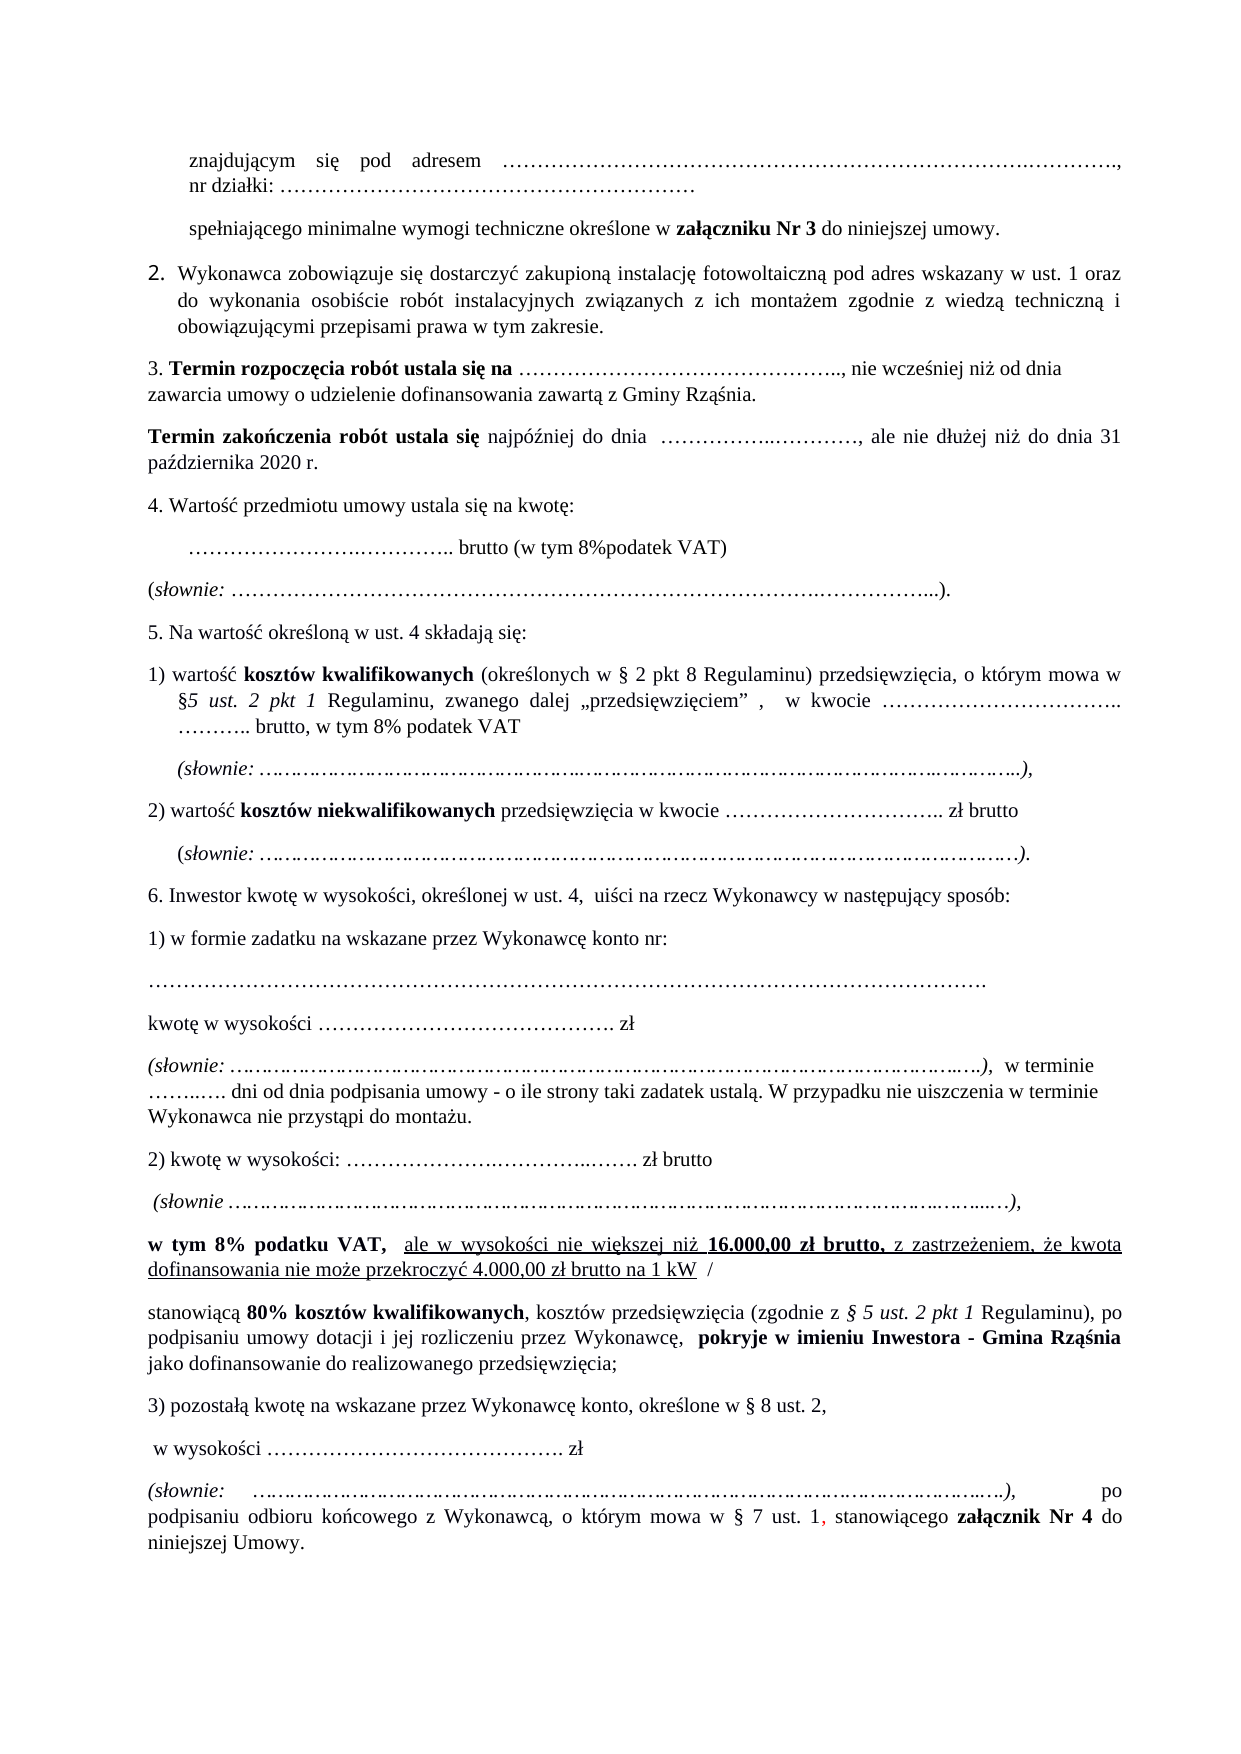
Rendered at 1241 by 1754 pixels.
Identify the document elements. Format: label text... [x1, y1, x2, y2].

text (słownie …………………………………………………………………………………………………….……...…), [148, 1189, 1122, 1213]
text (słownie: ……………………………………………………………………………………………………………). [177, 841, 1122, 865]
text znajdującym się pod adresem ………………………………………………………………….…………., nr działki: …………………………………………………… [189, 148, 1122, 197]
text spełniającego minimalne wymogi techniczne określone w załączniku Nr 3 do niniejszej umowy. [189, 216, 1122, 240]
text 1) w formie zadatku na wskazane przez Wykonawcę konto nr: [148, 926, 1122, 950]
text 3) pozostałą kwotę na wskazane przez Wykonawcę konto, określone w § 8 ust. 2, [148, 1393, 1122, 1417]
text w wysokości ……………………………………. zł [148, 1436, 1122, 1460]
text Termin zakończenia robót ustala się najpóźniej do dnia ……………..…………, ale nie dłużej niż do dnia 31 października 2020 r. [148, 424, 1122, 474]
text 3. Termin rozpoczęcia robót ustala się na ……………………………………….., nie wcześniej niż od dnia zawarcia umowy o udzielenie dofinansowania zawartą z Gminy Rząśnia. [148, 356, 1122, 406]
text kwotę w wysokości ……………………………………. zł [148, 1010, 1122, 1034]
text (słownie: …………………………………………….………………………………………………….…………..), [177, 756, 1122, 780]
text w tym 8% podatku VAT, ale w wysokości nie większej niż 16.000,00 zł brutto, z zastrzeżeniem, że kwota dofinansowania nie może przekroczyć 4.000,00 zł brutto na 1 kW / [148, 1231, 1122, 1281]
text 2) wartość kosztów niekwalifikowanych przedsięwzięcia w kwocie ………………………….. zł brutto [148, 798, 1122, 822]
text 2) kwotę w wysokości: ………………….…………..……. zł brutto [148, 1147, 1122, 1171]
text 5. Na wartość określoną w ust. 4 składają się: [148, 620, 1122, 644]
text 1) wartość kosztów kwalifikowanych (określonych w § 2 pkt 8 Regulaminu) przedsięwzięcia, o którym mowa w §5 ust. 2 pkt 1 Regulaminu, zwanego dalej „przedsięwzięciem” , w kwocie ……………………………..……….. brutto, w tym 8% podatek VAT [148, 662, 1122, 738]
text …………………….………….. brutto (w tym 8%podatek VAT) [148, 535, 1122, 559]
list Wykonawca zobowiązuje się dostarczyć zakupioną instalację fotowoltaiczną pod adres wskazany w ust. 1 oraz do wykonania osobiście robót instalacyjnych związanych z ich montażem zgodnie z wiedzą techniczną i obowiązującymi przepisami prawa w tym zakresie. [148, 258, 1122, 338]
text 4. Wartość przedmiotu umowy ustala się na kwotę: [148, 493, 1122, 517]
text …………………………………………………………………………………………………………. [148, 968, 1122, 992]
text 6. Inwestor kwotę w wysokości, określonej w ust. 4, uiści na rzecz Wykonawcy w następujący sposób: [148, 883, 1122, 907]
text (słownie: ……………………………………………………………………………………………………….….), w terminie ……..…. dni od dnia podpisania umowy - o ile strony taki zadatek ustalą. W przypadku nie uiszczenia w terminie Wykonawca nie przystąpi do montażu. [148, 1053, 1122, 1128]
text (słownie: ……………………………………………………………………………………………………….….), po podpisaniu odbioru końcowego z Wykonawcą, o którym mowa w § 7 ust. 1, stanowiącego załącznik Nr 4 do niniejszej Umowy. [148, 1478, 1122, 1554]
text stanowiącą 80% kosztów kwalifikowanych, kosztów przedsięwzięcia (zgodnie z § 5 ust. 2 pkt 1 Regulaminu), po podpisaniu umowy dotacji i jej rozliczeniu przez Wykonawcę, pokryje w imieniu Inwestora - Gmina Rząśnia jako dofinansowanie do realizowanego przedsięwzięcia; [148, 1299, 1122, 1375]
text (słownie: ………………………………………………………………………….……………...). [148, 577, 1122, 601]
